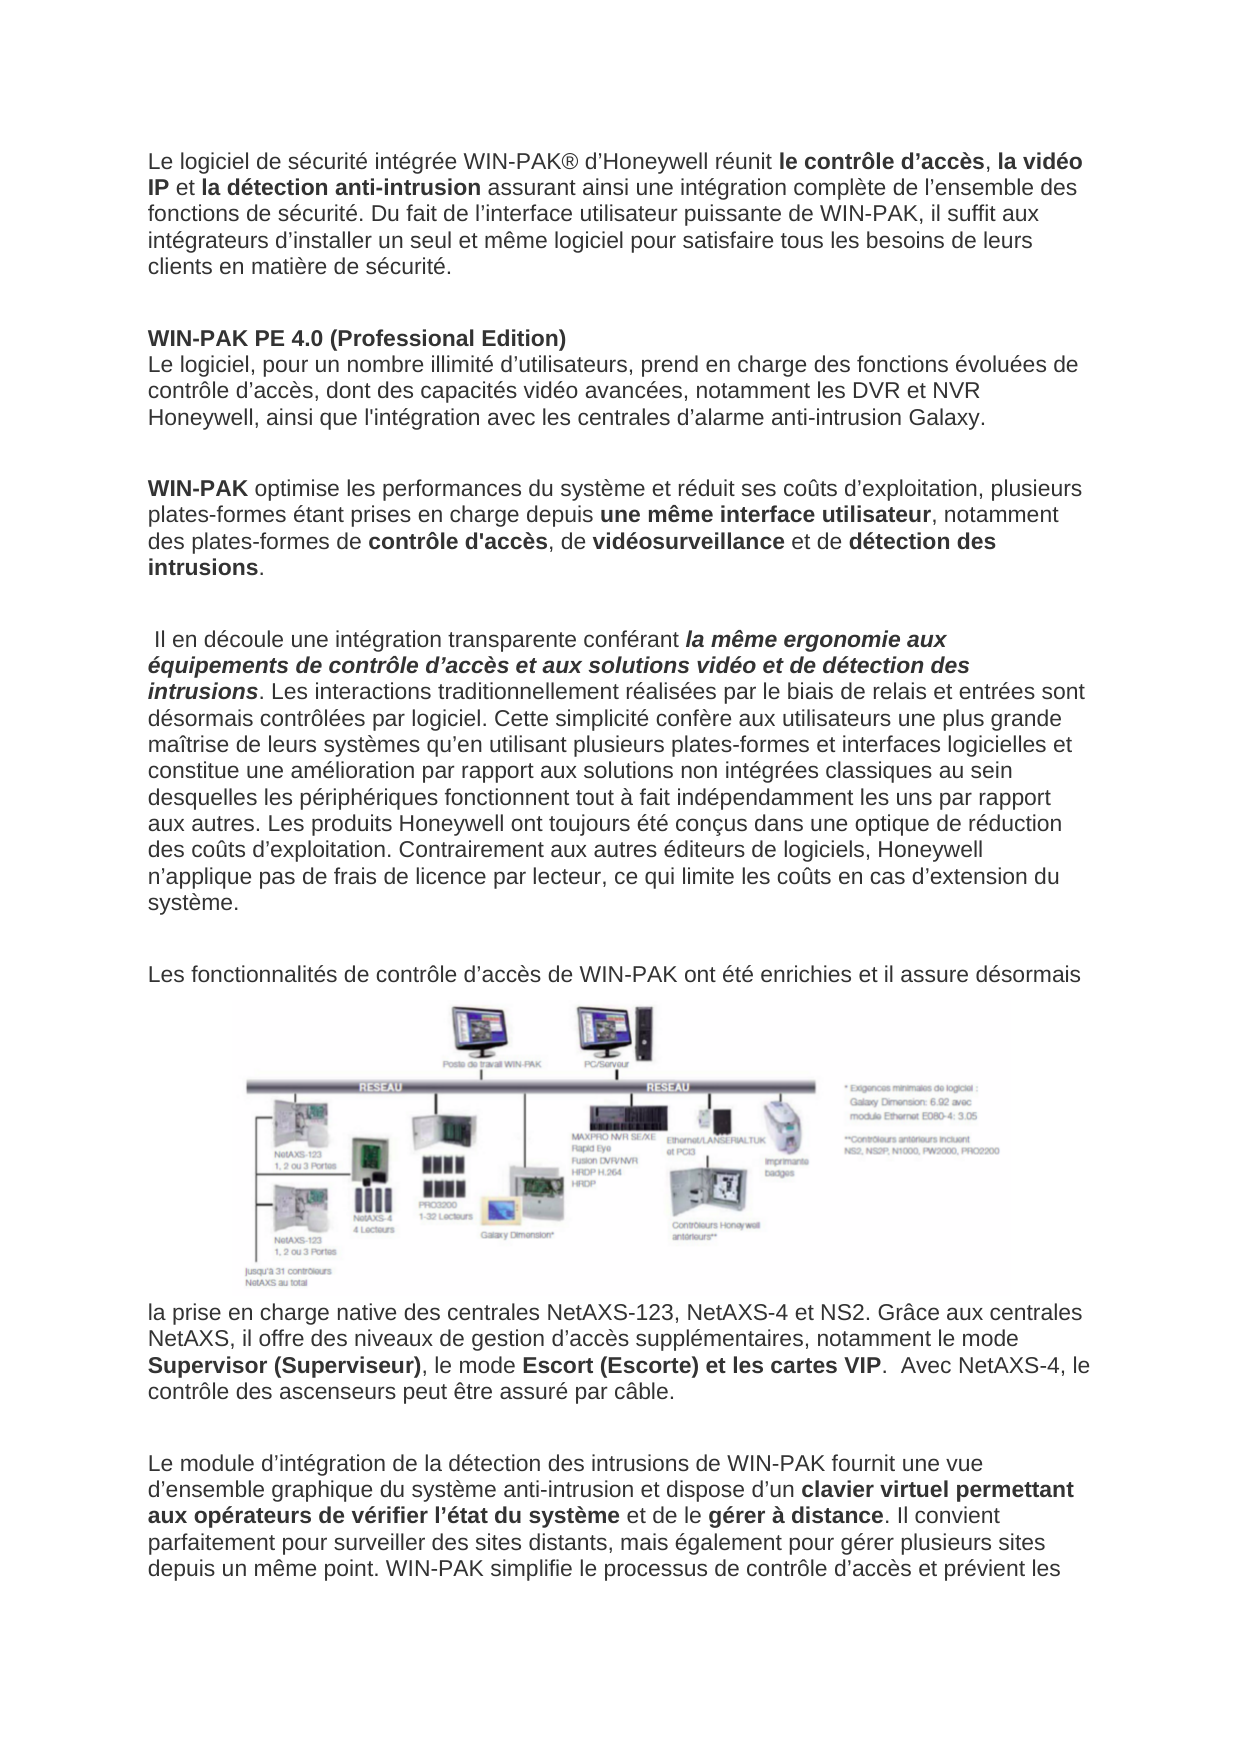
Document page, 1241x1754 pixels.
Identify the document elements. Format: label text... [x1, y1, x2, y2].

text WIN-PAK PE 4.0 (Professional Edition) Le logiciel, pour un nombre illimité d’utilisateurs, prend en charge des fonctions évoluées de contrôle d’accès, dont des capacités vidéo avancées, notamment les DVR et NVR Honeywell, ainsi que l'intégration avec les centrales d’alarme anti-intrusion Galaxy. [148, 324, 1093, 430]
text Le logiciel de sécurité intégrée WIN-PAK® d’Honeywell réunit le contrôle d’accès, la vidéo IP et la détection anti-intrusion assurant ainsi une intégration complète de l’ensemble des fonctions de sécurité. Du fait de l’interface utilisateur puissante de WIN-PAK, il suffit aux intégrateurs d’installer un seul et même logiciel pour satisfaire tous les besoins de leurs clients en matière de sécurité. [148, 148, 1093, 279]
text Le module d’intégration de la détection des intrusions de WIN-PAK fournit une vue d’ensemble graphique du système anti-intrusion et dispose d’un clavier virtuel permettant aux opérateurs de vérifier l’état du système et de le gérer à distance. Il convient parfaitement pour surveiller des sites distants, mais également pour gérer plusieurs sites depuis un même point. WIN-PAK simplifie le processus de contrôle d’accès et prévient les [148, 1449, 1093, 1581]
text WIN-PAK optimise les performances du système et réduit ses coûts d’exploitation, plusieurs plates-formes étant prises en charge depuis une même interface utilisateur, notamment des plates-formes de contrôle d'accès, de vidéosurveillance et de détection des intrusions. [148, 475, 1093, 580]
text Les fonctionnalités de contrôle d’accès de WIN-PAK ont été enrichies et il assure désormais la prise en charge native des centrales NetAXS-123, NetAXS-4 et NS2. Grâce aux centrales NetAXS, il offre des niveaux de gestion d’accès supplémentaires, notamment le mode Supervisor (Superviseur), le mode Escort (Escorte) et les cartes VIP. Avec NetAXS-4, le contrôle des ascenseurs peut être assuré par câble. [148, 961, 1093, 1404]
text Il en découle une intégration transparente conférant la même ergonomie aux équipements de contrôle d’accès et aux solutions vidéo et de détection des intrusions. Les interactions traditionnellement réalisées par le biais de relais et entrées sont désormais contrôlées par logiciel. Cette simplicité confère aux utilisateurs une plus grande maîtrise de leurs systèmes qu’en utilisant plusieurs plates-formes et interfaces logicielles et constitue une amélioration par rapport aux solutions non intégrées classiques au sein desquelles les périphériques fonctionnent tout à fait indépendamment les uns par rapport aux autres. Les produits Honeywell ont toujours été conçus dans une optique de réduction des coûts d’exploitation. Contrairement aux autres éditeurs de logiciels, Honeywell n’applique pas de frais de licence par lecteur, ce qui limite les coûts en cas d’extension du système. [148, 626, 1093, 915]
